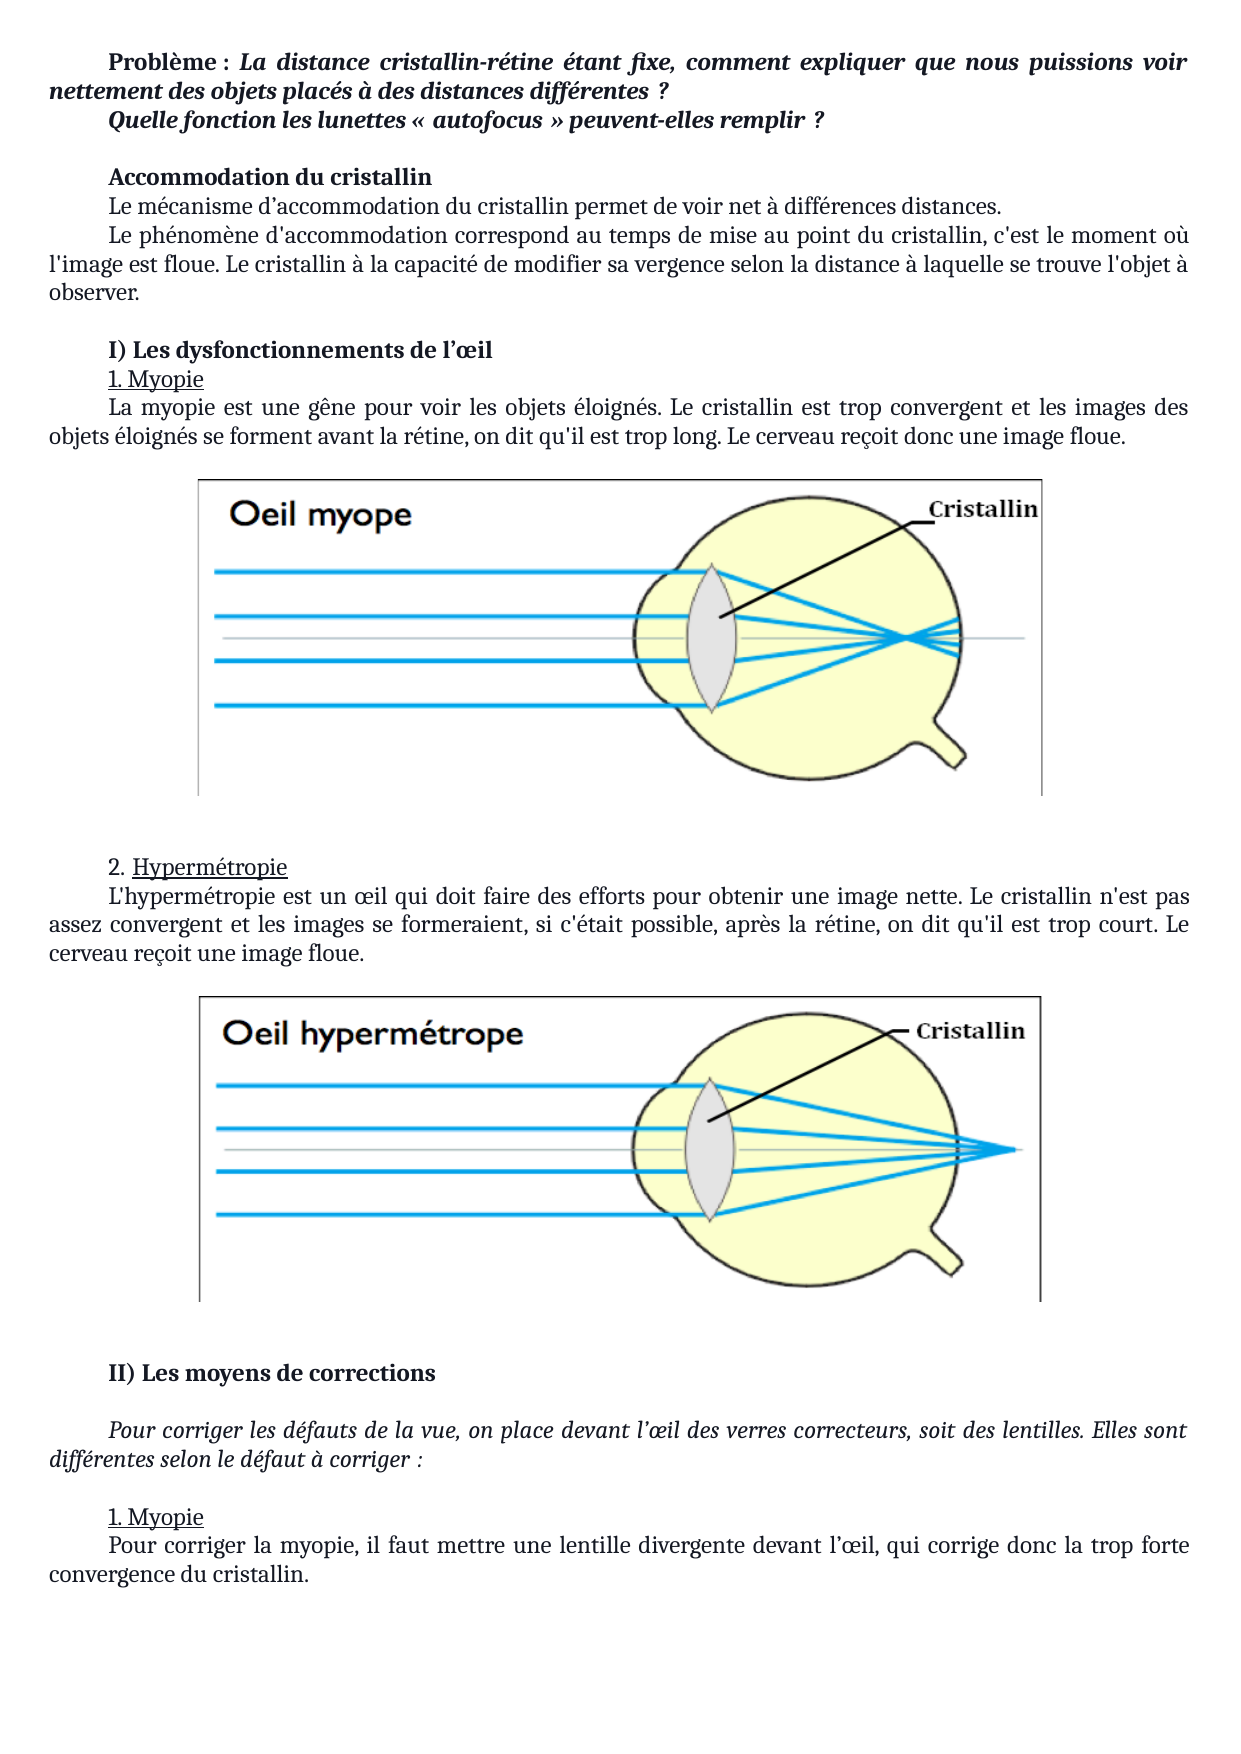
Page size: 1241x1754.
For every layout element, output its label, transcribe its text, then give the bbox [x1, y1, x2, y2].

text La myopie est une gêne pour voir les objets éloignés. Le cristallin est trop convergent et les images des objets éloignés se forment avant la rétine, on dit qu'il est trop long. Le cerveau reçoit donc une image floue. [49, 393, 1191, 451]
text II) Les moyens de corrections [49, 1359, 1191, 1387]
text 1. Myopie [49, 1502, 1191, 1531]
text Le phénomène d'accommodation correspond au temps de mise au point du cristallin, c'est le moment où l'image est floue. Le cristallin à la capacité de modifier sa vergence selon la distance à laquelle se trouve l'objet à observer. [49, 221, 1191, 307]
list Hypermétropie [49, 853, 1191, 882]
picture [198, 996, 1042, 1302]
text Problème : La distance cristallin-rétine étant fixe, comment expliquer que nous puissions voir nettement des objets placés à des distances différentes ? [49, 48, 1191, 106]
text I) Les dysfonctionnements de l’œil [49, 336, 1191, 364]
text Pour corriger la myopie, il faut mettre une lentille divergente devant l’œil, qui corrige donc la trop forte convergence du cristallin. [49, 1531, 1191, 1589]
text Le mécanisme d’accommodation du cristallin permet de voir net à différences distances. [49, 192, 1191, 221]
text Accommodation du cristallin [49, 163, 1191, 192]
text L'hypermétropie est un œil qui doit faire des efforts pour obtenir une image nette. Le cristallin n'est pas assez convergent et les images se formeraient, si c'était possible, après la rétine, on dit qu'il est trop court. Le cerveau reçoit une image floue. [49, 882, 1191, 968]
picture [197, 479, 1043, 796]
text 1. Myopie [49, 364, 1191, 393]
text Pour corriger les défauts de la vue, on place devant l’œil des verres correcteurs, soit des lentilles. Elles sont différentes selon le défaut à corriger : [49, 1416, 1191, 1474]
text Quelle fonction les lunettes « autofocus » peuvent-elles remplir ? [49, 106, 1191, 134]
